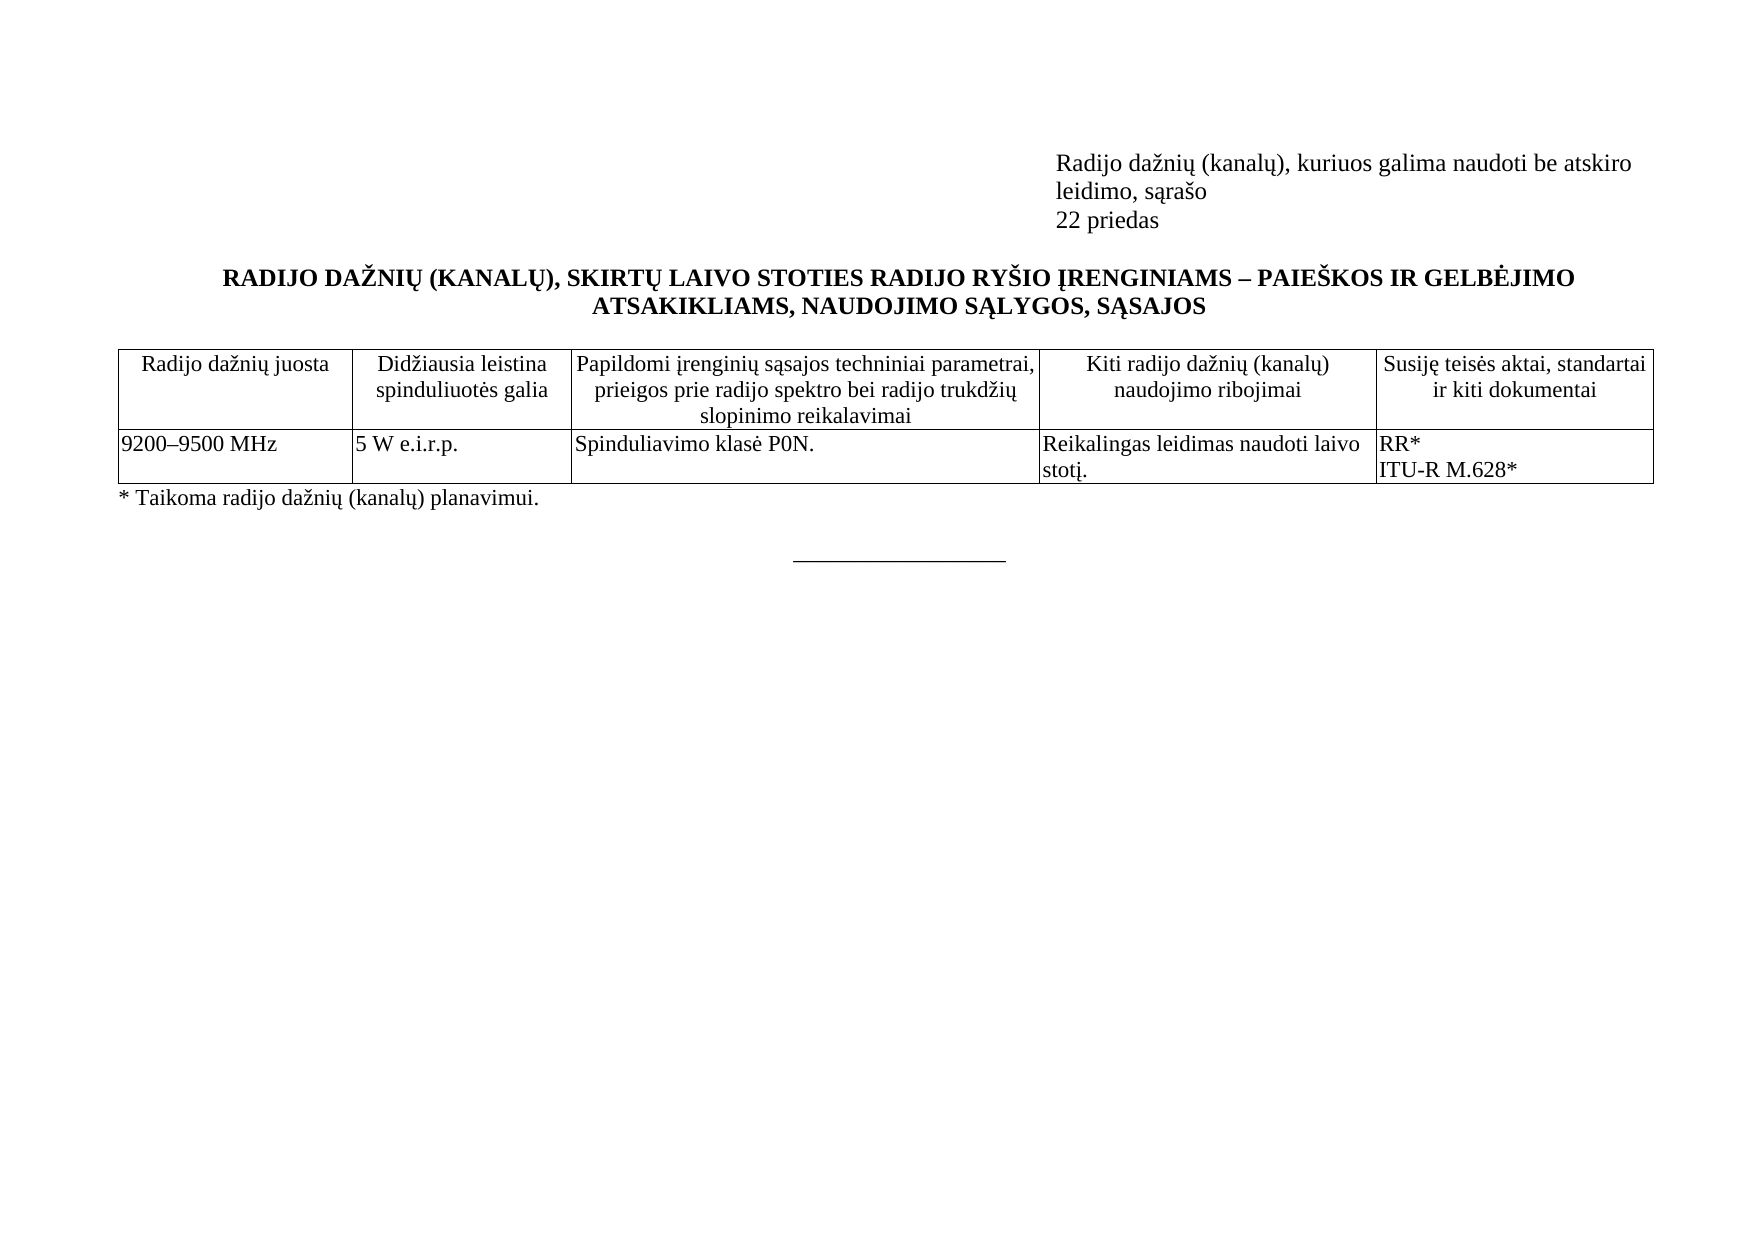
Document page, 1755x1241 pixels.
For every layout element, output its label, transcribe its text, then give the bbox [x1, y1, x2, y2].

text _________________ [118, 536, 1680, 565]
table_header Radijo dažnių juosta [119, 350, 352, 429]
table_header Papildomi įrenginių sąsajos techniniai parametrai, prieigos prie radijo spektro bei radijo trukdžių slopinimo reikalavimai [572, 350, 1039, 429]
text 22 priedas [1056, 205, 1680, 234]
text leidimo, sąrašo [1056, 176, 1680, 205]
table_header Kiti radijo dažnių (kanalų) naudojimo ribojimai [1040, 350, 1376, 429]
text RADIJO DAŽNIŲ (KANALŲ), SKIRTŲ LAIVO STOTIES RADIJO RYŠIO ĮRENGINIAMS – PAIEŠKOS IR GELBĖJIMO ATSAKIKLIAMS, NAUDOJIMO SĄLYGOS, SĄSAJOS [118, 263, 1680, 320]
text * Taikoma radijo dažnių (kanalų) planavimui. [118, 484, 1680, 510]
table_header Susiję teisės aktai, standartai ir kiti dokumentai [1377, 350, 1653, 429]
table_cell RR* ITU-R M.628* [1377, 430, 1653, 483]
text Radijo dažnių (kanalų), kuriuos galima naudoti be atskiro [1056, 148, 1680, 176]
table_cell 5 W e.i.r.p. [353, 430, 571, 483]
table_header Didžiausia leistina spinduliuotės galia [353, 350, 571, 429]
table_cell Spinduliavimo klasė P0N. [572, 430, 1039, 483]
table_cell 9200–9500 MHz [119, 430, 352, 483]
table_cell Reikalingas leidimas naudoti laivo stotį. [1040, 430, 1376, 483]
